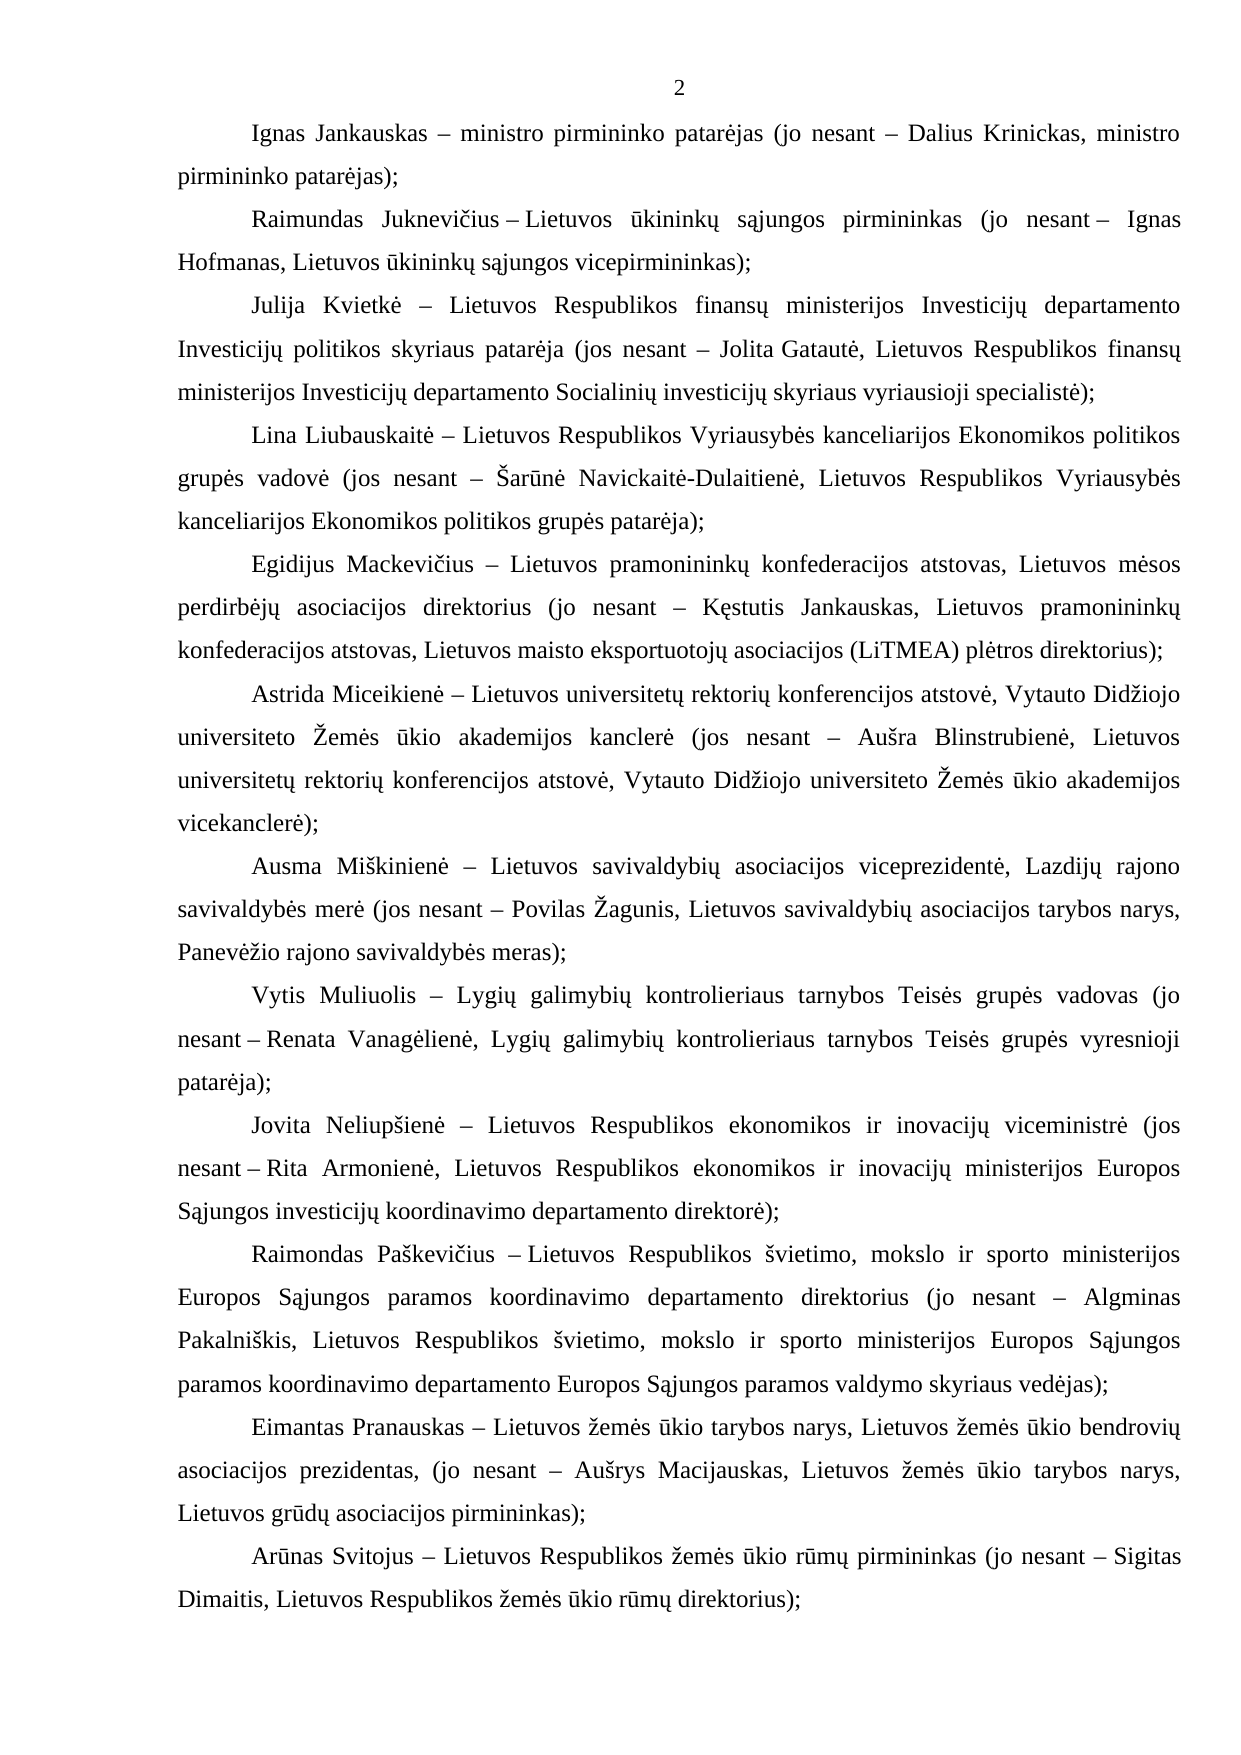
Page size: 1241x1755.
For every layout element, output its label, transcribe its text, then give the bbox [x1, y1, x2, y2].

text Raimondas Paškevičius – Lietuvos Respublikos švietimo, mokslo ir sporto ministerijos Europos Sąjungos paramos koordinavimo departamento direktorius (jo nesant – Algminas Pakalniškis, Lietuvos Respublikos švietimo, mokslo ir sporto ministerijos Europos Sąjungos paramos koordinavimo departamento Europos Sąjungos paramos valdymo skyriaus vedėjas); [177, 1239, 1181, 1397]
text Egidijus Mackevičius – Lietuvos pramonininkų konfederacijos atstovas, Lietuvos mėsos perdirbėjų asociacijos direktorius (jo nesant – Kęstutis Jankauskas, Lietuvos pramonininkų konfederacijos atstovas, Lietuvos maisto eksportuotojų asociacijos (LiTMEA) plėtros direktorius); [177, 549, 1181, 664]
text Astrida Miceikienė – Lietuvos universitetų rektorių konferencijos atstovė, Vytauto Didžiojo universiteto Žemės ūkio akademijos kanclerė (jos nesant – Aušra Blinstrubienė, Lietuvos universitetų rektorių konferencijos atstovė, Vytauto Didžiojo universiteto Žemės ūkio akademijos vicekanclerė); [177, 679, 1181, 837]
text Ignas Jankauskas – ministro pirmininko patarėjas (jo nesant – Dalius Krinickas, ministro pirmininko patarėjas); [177, 118, 1181, 190]
text Julija Kvietkė – Lietuvos Respublikos finansų ministerijos Investicijų departamento Investicijų politikos skyriaus patarėja (jos nesant – Jolita Gatautė, Lietuvos Respublikos finansų ministerijos Investicijų departamento Socialinių investicijų skyriaus vyriausioji specialistė); [177, 291, 1181, 406]
text Ausma Miškinienė – Lietuvos savivaldybių asociacijos viceprezidentė, Lazdijų rajono savivaldybės merė (jos nesant – Povilas Žagunis, Lietuvos savivaldybių asociacijos tarybos narys, Panevėžio rajono savivaldybės meras); [177, 851, 1181, 966]
text Lina Liubauskaitė – Lietuvos Respublikos Vyriausybės kanceliarijos Ekonomikos politikos grupės vadovė (jos nesant – Šarūnė Navickaitė-Dulaitienė, Lietuvos Respublikos Vyriausybės kanceliarijos Ekonomikos politikos grupės patarėja); [177, 420, 1181, 535]
text Eimantas Pranauskas – Lietuvos žemės ūkio tarybos narys, Lietuvos žemės ūkio bendrovių asociacijos prezidentas, (jo nesant – Aušrys Macijauskas, Lietuvos žemės ūkio tarybos narys, Lietuvos grūdų asociacijos pirmininkas); [177, 1412, 1181, 1527]
text Vytis Muliuolis – Lygių galimybių kontrolieriaus tarnybos Teisės grupės vadovas (jo nesant – Renata Vanagėlienė, Lygių galimybių kontrolieriaus tarnybos Teisės grupės vyresnioji patarėja); [177, 981, 1181, 1096]
text Raimundas Juknevičius – Lietuvos ūkininkų sąjungos pirmininkas (jo nesant – Ignas Hofmanas, Lietuvos ūkininkų sąjungos vicepirmininkas); [177, 204, 1181, 276]
text Arūnas Svitojus – Lietuvos Respublikos žemės ūkio rūmų pirmininkas (jo nesant – Sigitas Dimaitis, Lietuvos Respublikos žemės ūkio rūmų direktorius); [177, 1541, 1181, 1613]
text Jovita Neliupšienė – Lietuvos Respublikos ekonomikos ir inovacijų viceministrė (jos nesant – Rita Armonienė, Lietuvos Respublikos ekonomikos ir inovacijų ministerijos Europos Sąjungos investicijų koordinavimo departamento direktorė); [177, 1110, 1181, 1225]
